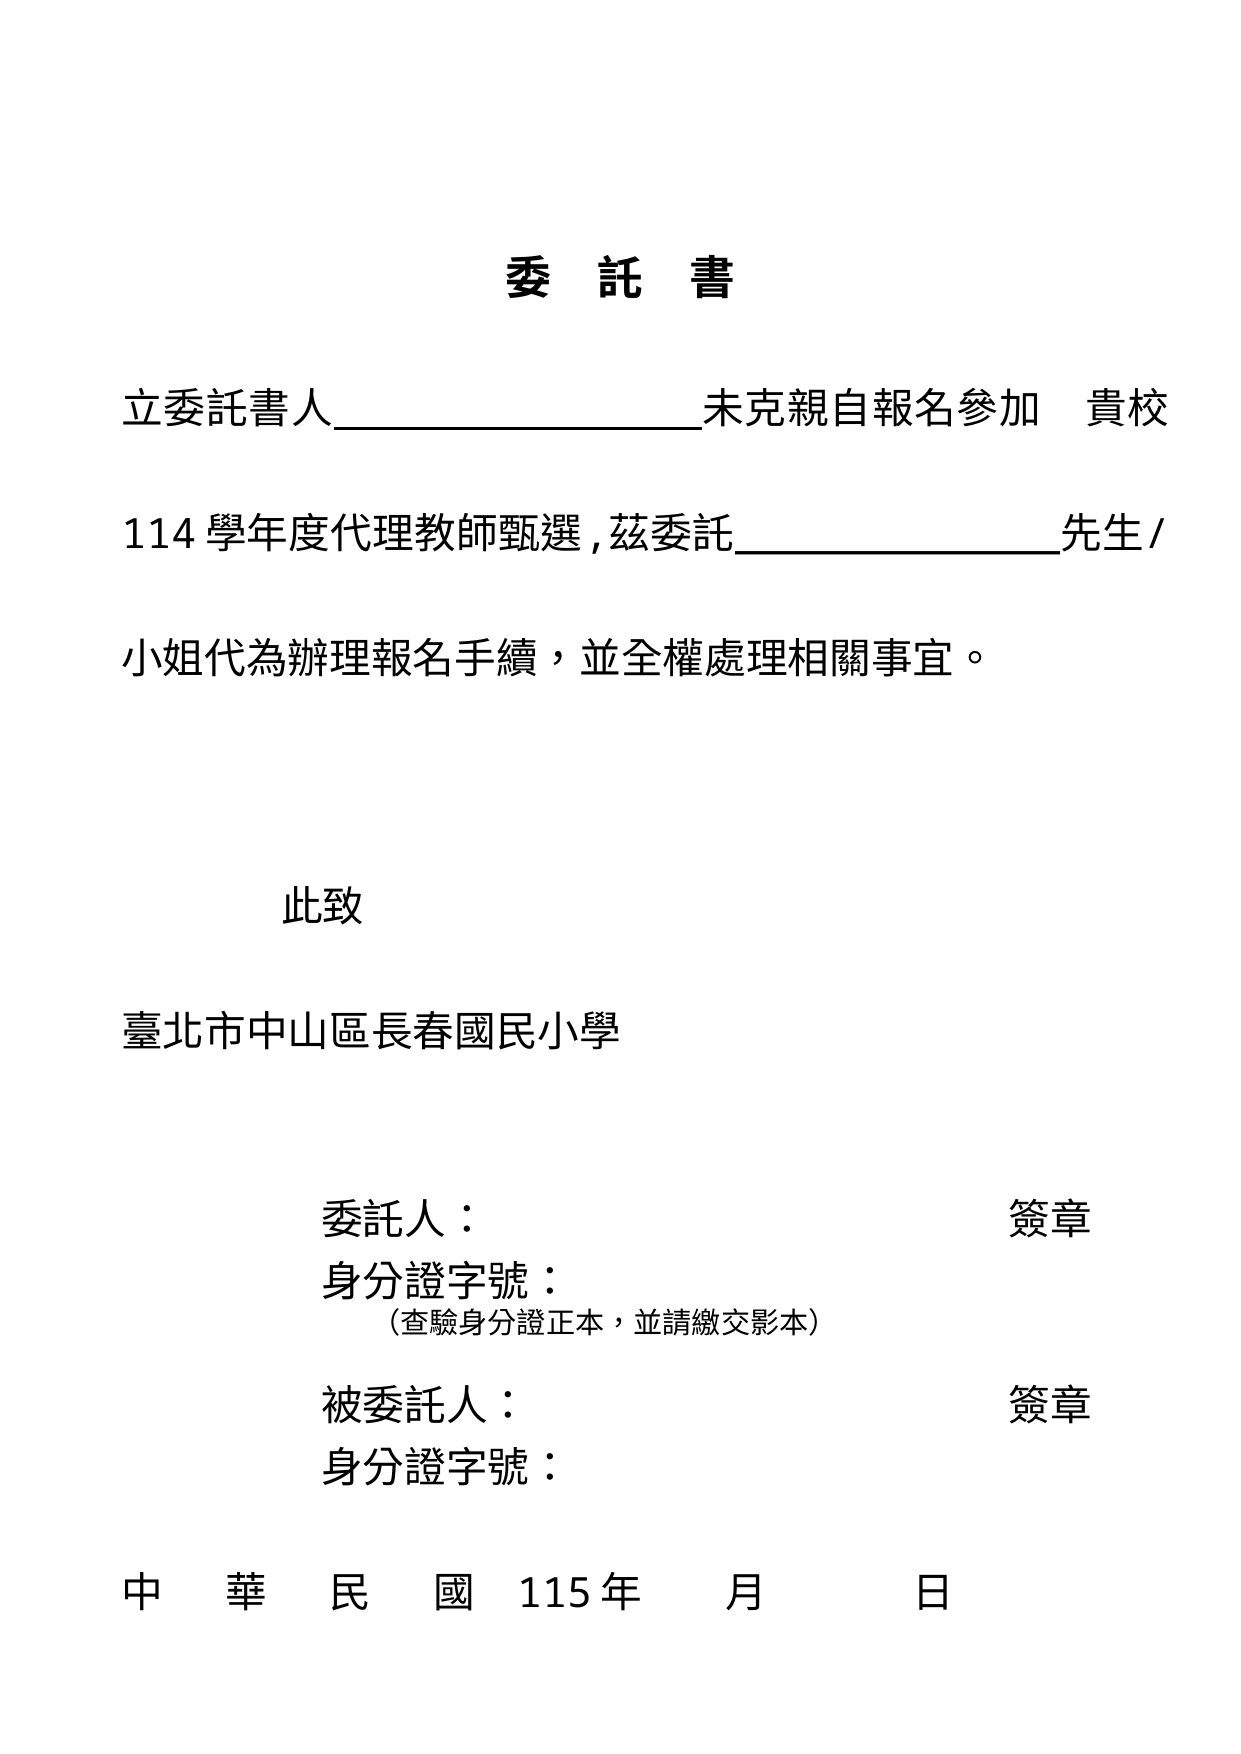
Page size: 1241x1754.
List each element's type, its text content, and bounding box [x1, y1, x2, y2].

text 立委託書人 未克親自報名參加 貴校114學年度代理教師甄選,茲委託_____________先生/小姐代為辦理報名手續，並全權處理相關事宜。 [121, 364, 1169, 677]
text 中 華 民 國 115年 月 日 [121, 1548, 1169, 1610]
text （查驗身分證正本，並請繳交影本） [371, 1299, 1169, 1342]
text 身分證字號： [321, 1237, 1169, 1299]
text 委 託 書 [71, 202, 1169, 327]
text 委託人： 簽章 [321, 1174, 1169, 1237]
text 被委託人： 簽章 [321, 1360, 1169, 1423]
text 此致 [121, 862, 1169, 924]
text 身分證字號： [321, 1423, 1169, 1485]
text 臺北市中山區長春國民小學 [121, 987, 1169, 1049]
